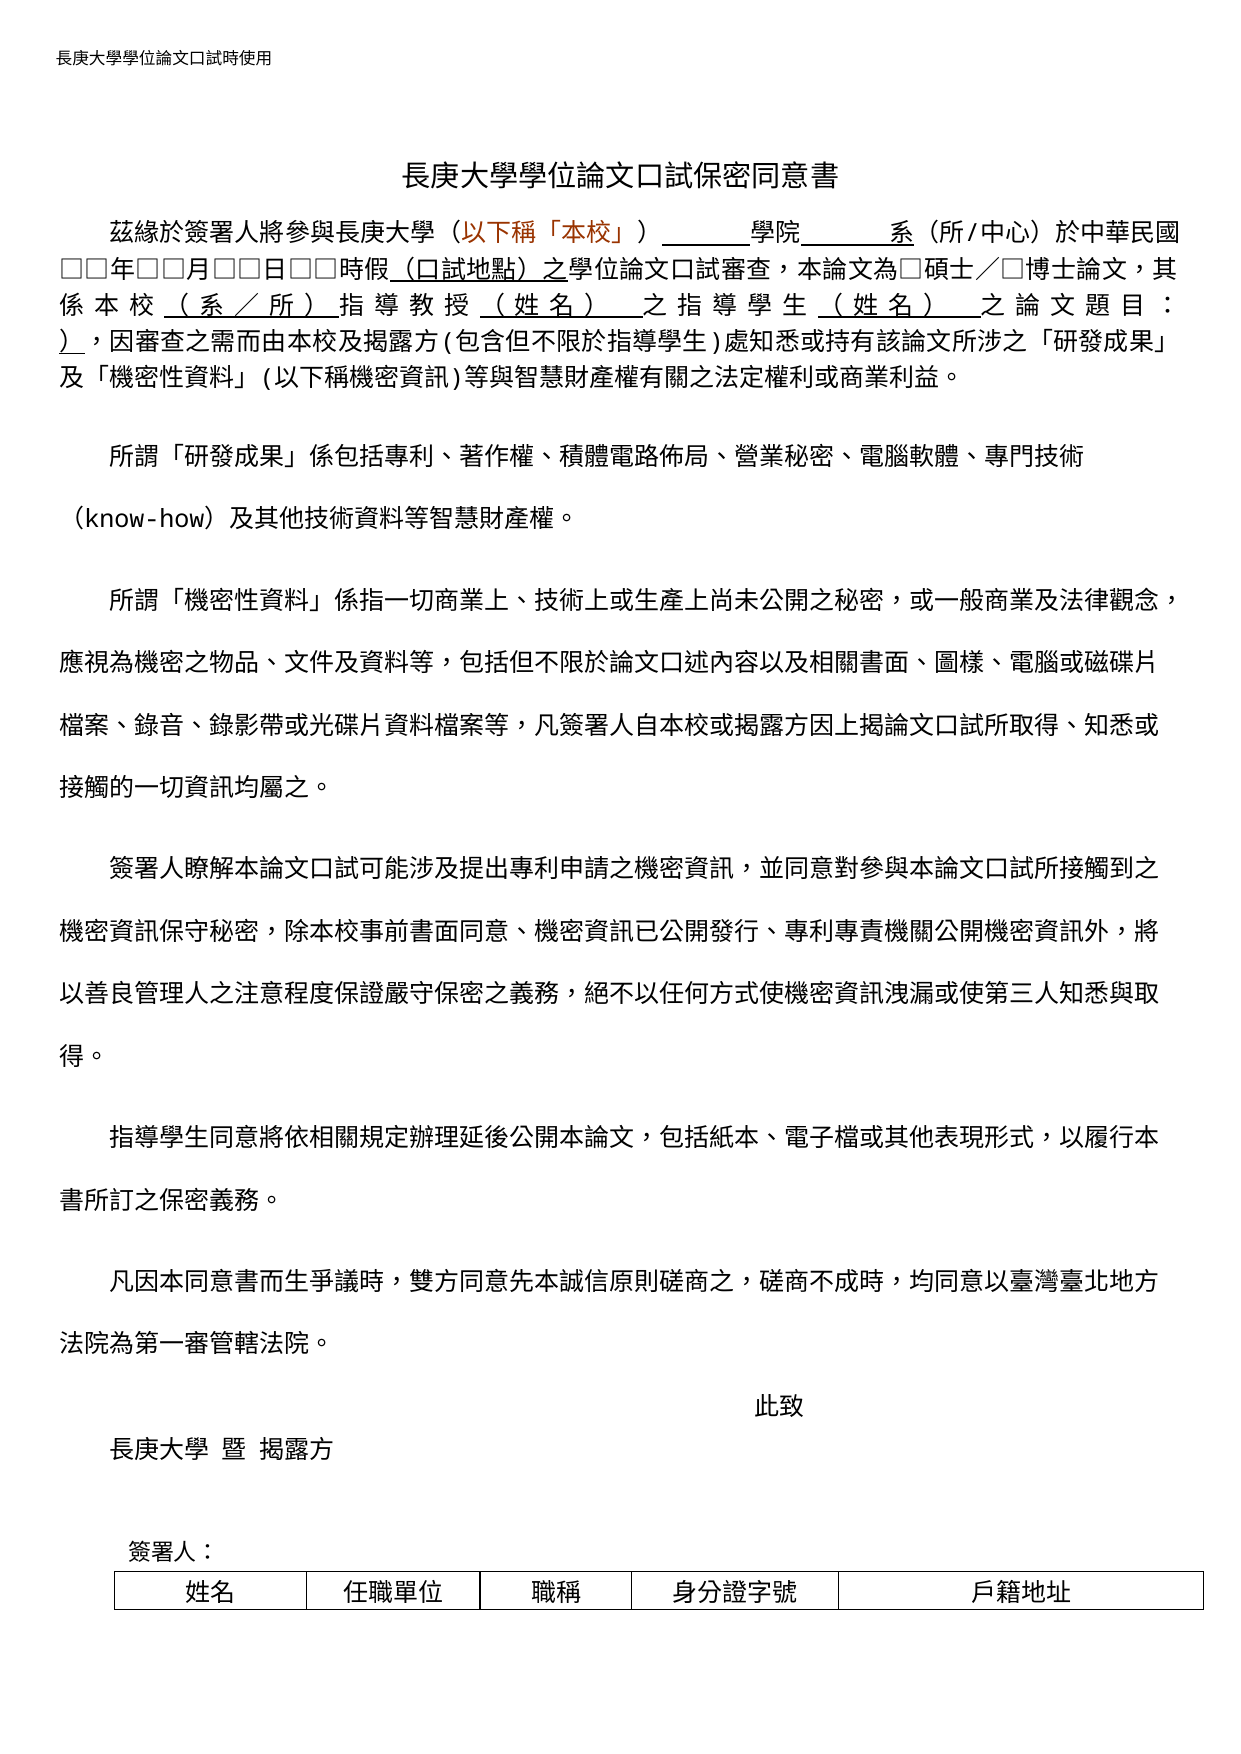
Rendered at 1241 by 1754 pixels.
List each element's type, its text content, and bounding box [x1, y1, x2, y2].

text 簽署人： [59, 1509, 1181, 1571]
table_header 職稱 [481, 1572, 631, 1608]
table_header 任職單位 [307, 1572, 479, 1608]
table_header 姓名 [115, 1572, 306, 1608]
table_header 戶籍地址 [839, 1572, 1203, 1608]
text 所謂「機密性資料」係指一切商業上、技術上或生產上尚未公開之秘密，或一般商業及法律觀念，應視為機密之物品、文件及資料等，包括但不限於論文口述內容以及相關書面、圖樣、電腦或磁碟片檔案、錄音、錄影帶或光碟片資料檔案等，凡簽署人自本校或揭露方因上揭論文口試所取得、知悉或接觸的一切資訊均屬之。 [59, 557, 1181, 807]
text 指導學生同意將依相關規定辦理延後公開本論文，包括紙本、電子檔或其他表現形式，以履行本書所訂之保密義務。 [59, 1094, 1181, 1219]
text 長庚大學 暨 揭露方 [59, 1425, 1064, 1467]
text 所謂「研發成果」係包括專利、著作權、積體電路佈局、營業秘密、電腦軟體、專門技術（know-how）及其他技術資料等智慧財產權。 [59, 413, 1181, 538]
text 凡因本同意書而生爭議時，雙方同意先本誠信原則磋商之，磋商不成時，均同意以臺灣臺北地方法院為第一審管轄法院。 [59, 1238, 1181, 1363]
table_header 身分證字號 [632, 1572, 838, 1608]
text 茲緣於簽署人將參與長庚大學（以下稱「本校」） 學院 系（所/中心）於中華民國□□年□□月□□日□□時假（口試地點）之學位論文口試審查，本論文為□碩士／□博士論文，其係本校（系／所）指導教授（姓名） 之指導學生（姓名） 之論文題目： ），因審查之需而由本校及揭露方(包含但不限於指導學生)處知悉或持有該論文所涉之「研發成果」及「機密性資料」(以下稱機密資訊)等與智慧財產權有關之法定權利或商業利益。 [59, 213, 1181, 394]
text 此致 [509, 1363, 1181, 1425]
text 簽署人瞭解本論文口試可能涉及提出專利申請之機密資訊，並同意對參與本論文口試所接觸到之機密資訊保守秘密，除本校事前書面同意、機密資訊已公開發行、專利專責機關公開機密資訊外，將以善良管理人之注意程度保證嚴守保密之義務，絕不以任何方式使機密資訊洩漏或使第三人知悉與取得。 [59, 825, 1181, 1075]
text 長庚大學學位論文口試保密同意書 [59, 132, 1181, 194]
